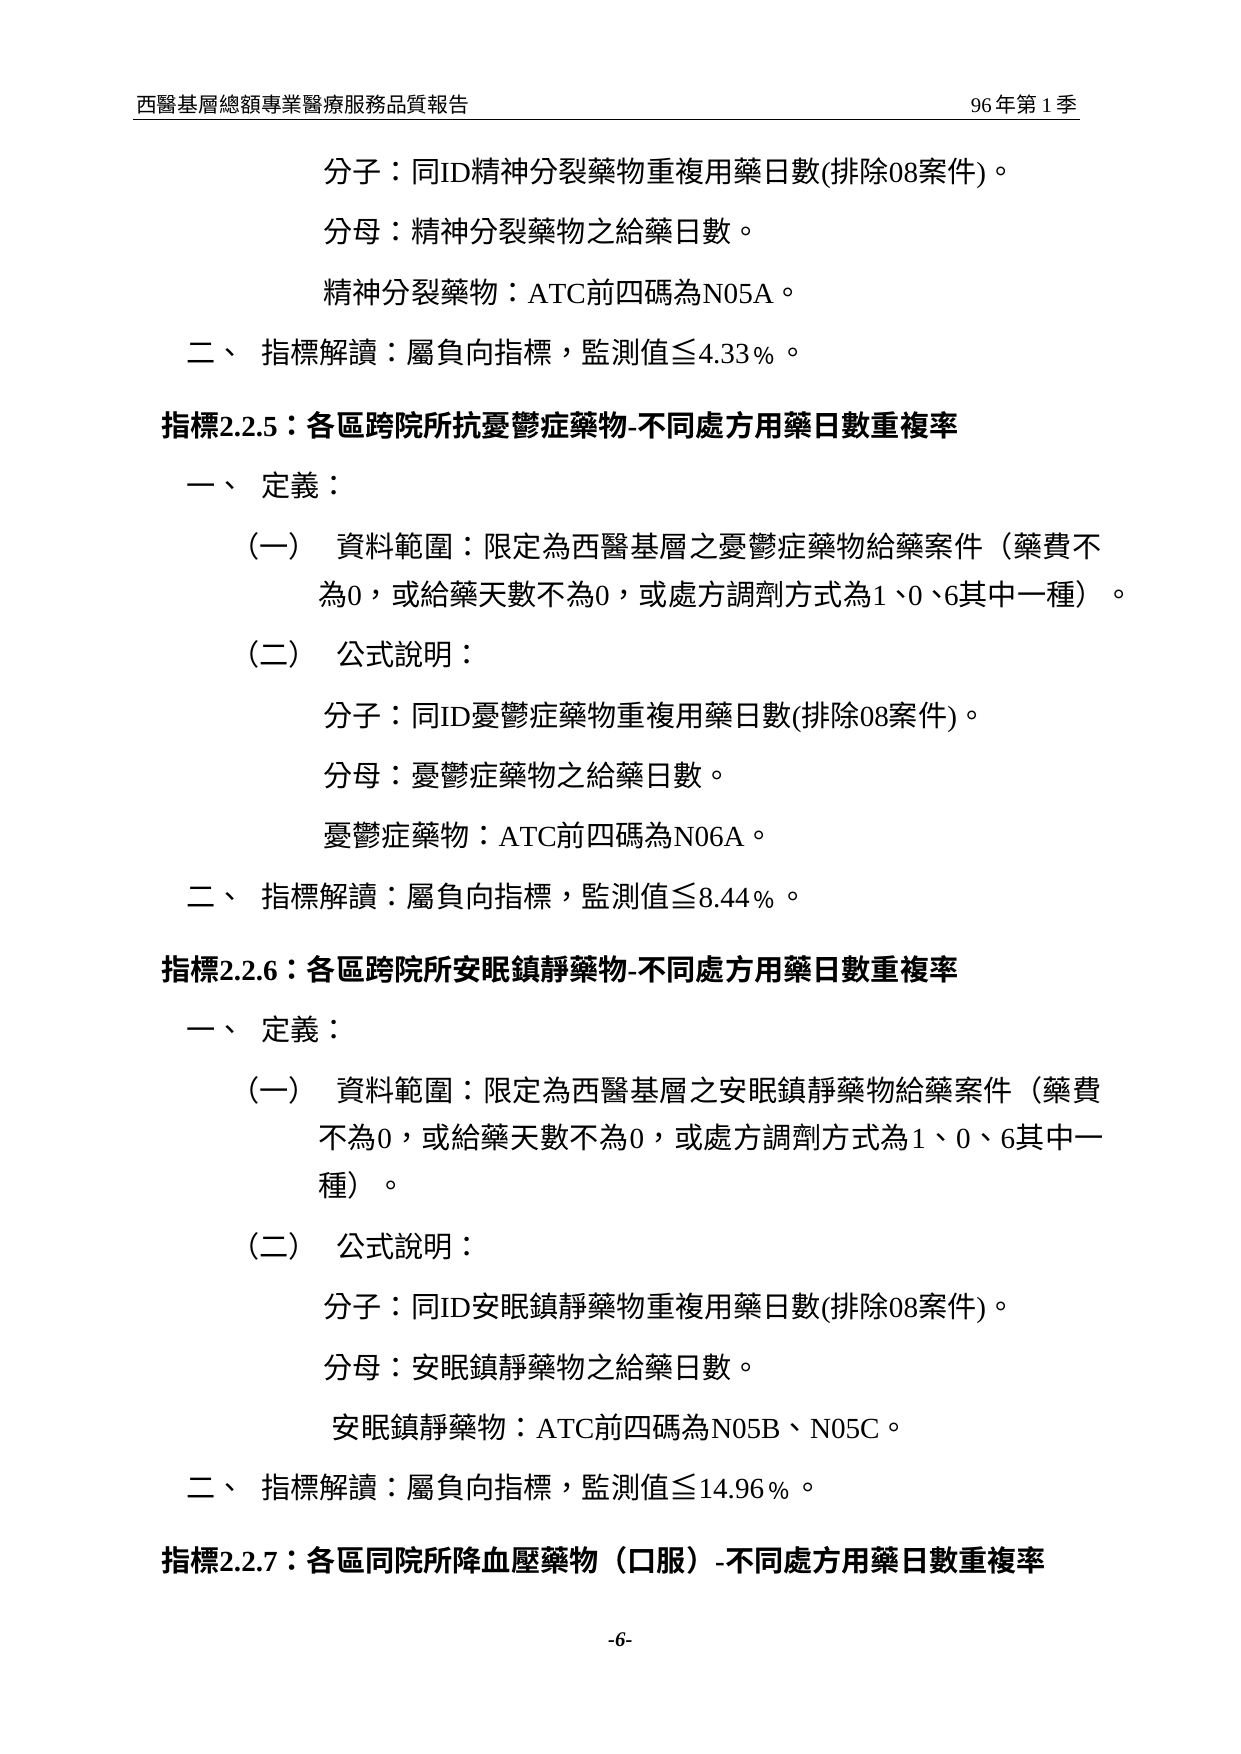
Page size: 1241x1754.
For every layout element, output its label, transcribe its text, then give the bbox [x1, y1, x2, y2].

text 分母：精神分裂藥物之給藥日數。 [323, 204, 1104, 252]
list 定義： [186, 1002, 1104, 1050]
text 精神分裂藥物：ATC前四碼為N05A。 [323, 265, 1104, 313]
list 指標解讀：屬負向指標，監測值≦4.33﹪。 [186, 325, 1104, 373]
list 公式說明： [230, 1219, 1104, 1267]
text 指標2.2.6：各區跨院所安眠鎮靜藥物-不同處方用藥日數重複率 [161, 942, 1104, 990]
text 分子：同ID安眠鎮靜藥物重複用藥日數(排除08案件)。 [323, 1279, 1104, 1327]
text 安眠鎮靜藥物：ATC前四碼為N05B、N05C。 [186, 1400, 1104, 1448]
list 指標解讀：屬負向指標，監測值≦14.96﹪。 [186, 1461, 1104, 1508]
text 分子：同ID精神分裂藥物重複用藥日數(排除08案件)。 [323, 144, 1104, 192]
text 憂鬱症藥物：ATC前四碼為N06A。 [323, 808, 1104, 856]
text 指標2.2.7：各區同院所降血壓藥物（口服）-不同處方用藥日數重複率 [161, 1533, 1104, 1581]
text 分母：安眠鎮靜藥物之給藥日數。 [323, 1340, 1104, 1388]
text 分母：憂鬱症藥物之給藥日數。 [323, 748, 1104, 796]
text 指標2.2.5：各區跨院所抗憂鬱症藥物-不同處方用藥日數重複率 [161, 398, 1104, 446]
text 分子：同ID憂鬱症藥物重複用藥日數(排除08案件)。 [323, 688, 1104, 736]
list 指標解讀：屬負向指標，監測值≦8.44﹪。 [186, 869, 1104, 917]
list 公式說明： [230, 627, 1104, 675]
list 定義： [186, 458, 1104, 506]
list 資料範圍：限定為西醫基層之安眠鎮靜藥物給藥案件（藥費不為0，或給藥天數不為0，或處方調劑方式為1、0、6其中一種）。 [230, 1063, 1104, 1206]
list 資料範圍：限定為西醫基層之憂鬱症藥物給藥案件（藥費不為0，或給藥天數不為0，或處方調劑方式為1、0、6其中一種）。 [230, 519, 1104, 615]
